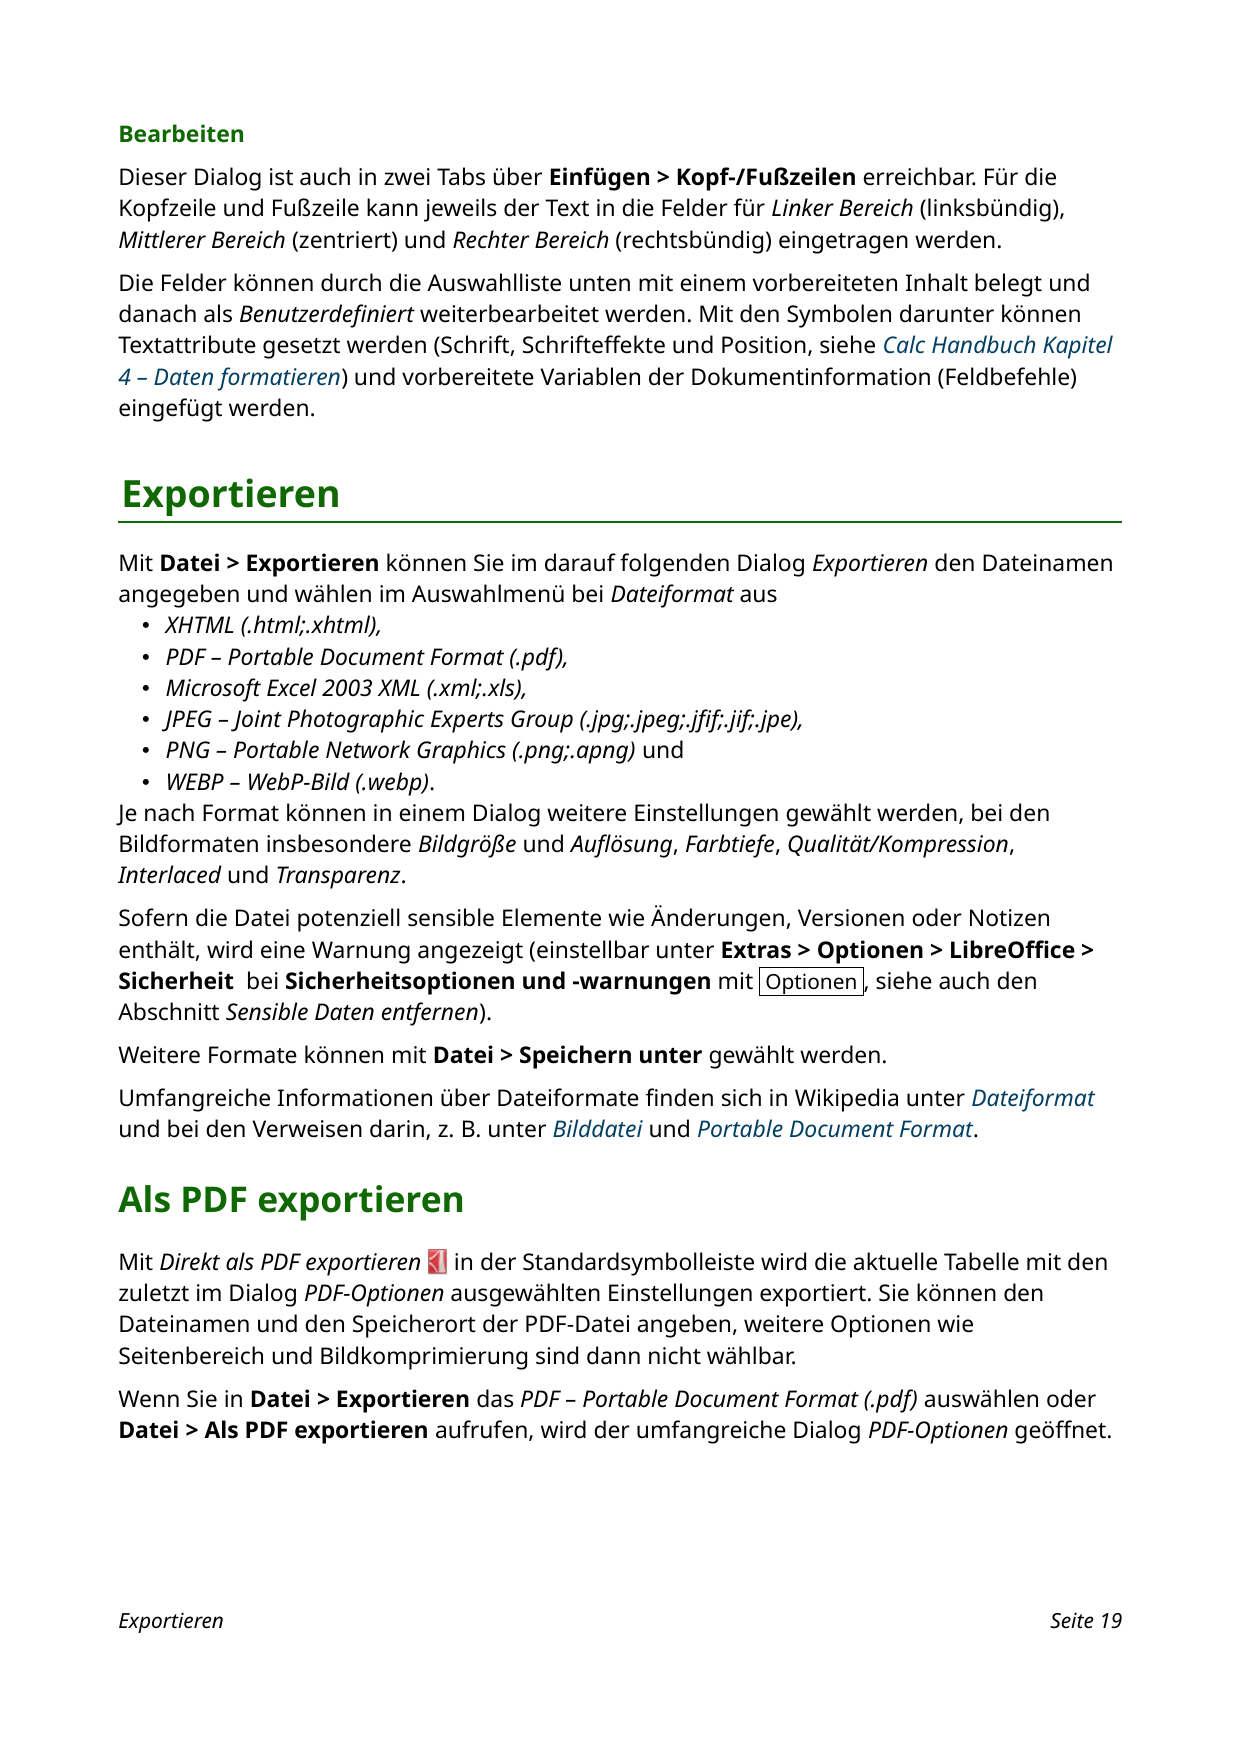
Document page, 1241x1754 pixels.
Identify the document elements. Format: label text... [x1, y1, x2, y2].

text Umfangreiche Informationen über Dateiformate finden sich in Wikipedia unter Dateiformat und bei den Verweisen darin, z. B. unter Bilddatei und Portable Document Format. [118, 1082, 1122, 1144]
subtitle Bearbeiten [118, 118, 1122, 149]
list PDF – Portable Document Format (.pdf), [142, 641, 1122, 672]
subtitle Exportieren [118, 464, 1122, 521]
list Microsoft Excel 2003 XML (.xml;.xls), [142, 672, 1122, 703]
picture [427, 1248, 448, 1275]
subtitle Als PDF exportieren [118, 1174, 1122, 1222]
text Mit Direkt als PDF exportieren in der Standardsymbolleiste wird die aktuelle Tabelle mit den zuletzt im Dialog PDF-Optionen ausgewählten Einstellungen exportiert. Sie können den Dateinamen und den Speicherort der PDF-Datei angeben, weitere Optionen wie Seitenbereich und Bildkomprimierung sind dann nicht wählbar. [118, 1246, 1122, 1371]
text Mit Datei > Exportieren können Sie im darauf folgenden Dialog Exportieren den Dateinamen angegeben und wählen im Auswahlmenü bei Dateiformat aus [118, 547, 1122, 609]
list XHTML (.html;.xhtml), [142, 609, 1122, 641]
text Weitere Formate können mit Datei > Speichern unter gewählt werden. [118, 1039, 1122, 1070]
list JPEG – Joint Photographic Experts Group (.jpg;.jpeg;.jfif;.jif;.jpe), [142, 703, 1122, 734]
text Dieser Dialog ist auch in zwei Tabs über Einfügen > Kopf-/Fußzeilen erreichbar. Für die Kopfzeile und Fußzeile kann jeweils der Text in die Felder für Linker Bereich (linksbündig), Mittlerer Bereich (zentriert) und Rechter Bereich (rechtsbündig) eingetragen werden. [118, 161, 1122, 255]
text Die Felder können durch die Auswahlliste unten mit einem vorbereiteten Inhalt belegt und danach als Benutzerdefiniert weiterbearbeitet werden. Mit den Symbolen darunter können Textattribute gesetzt werden (Schrift, Schrifteffekte und Position, siehe Calc Handbuch Kapitel 4 – Daten formatieren) und vorbereitete Variablen der Dokumentinformation (Feldbefehle) eingefügt werden. [118, 267, 1122, 423]
list PNG – Portable Network Graphics (.png;.apng) und [142, 734, 1122, 766]
text Je nach Format können in einem Dialog weitere Einstellungen gewählt werden, bei den Bildformaten insbesondere Bildgröße und Auflösung, Farbtiefe, Qualität/Kompression, Interlaced und Transparenz. [118, 797, 1122, 891]
list WEBP – WebP-Bild (.webp). [142, 766, 1122, 797]
text Wenn Sie in Datei > Exportieren das PDF – Portable Document Format (.pdf) auswählen oder Datei > Als PDF exportieren aufrufen, wird der umfangreiche Dialog PDF-Optionen geöffnet. [118, 1383, 1122, 1445]
text Sofern die Datei potenziell sensible Elemente wie Änderungen, Versionen oder Notizen enthält, wird eine Warnung angezeigt (einstellbar unter Extras > Optionen > LibreOffice > Sicherheit bei Sicherheitsoptionen und -warnungen mit Optionen, siehe auch den Abschnitt Sensible Daten entfernen). [118, 902, 1122, 1027]
